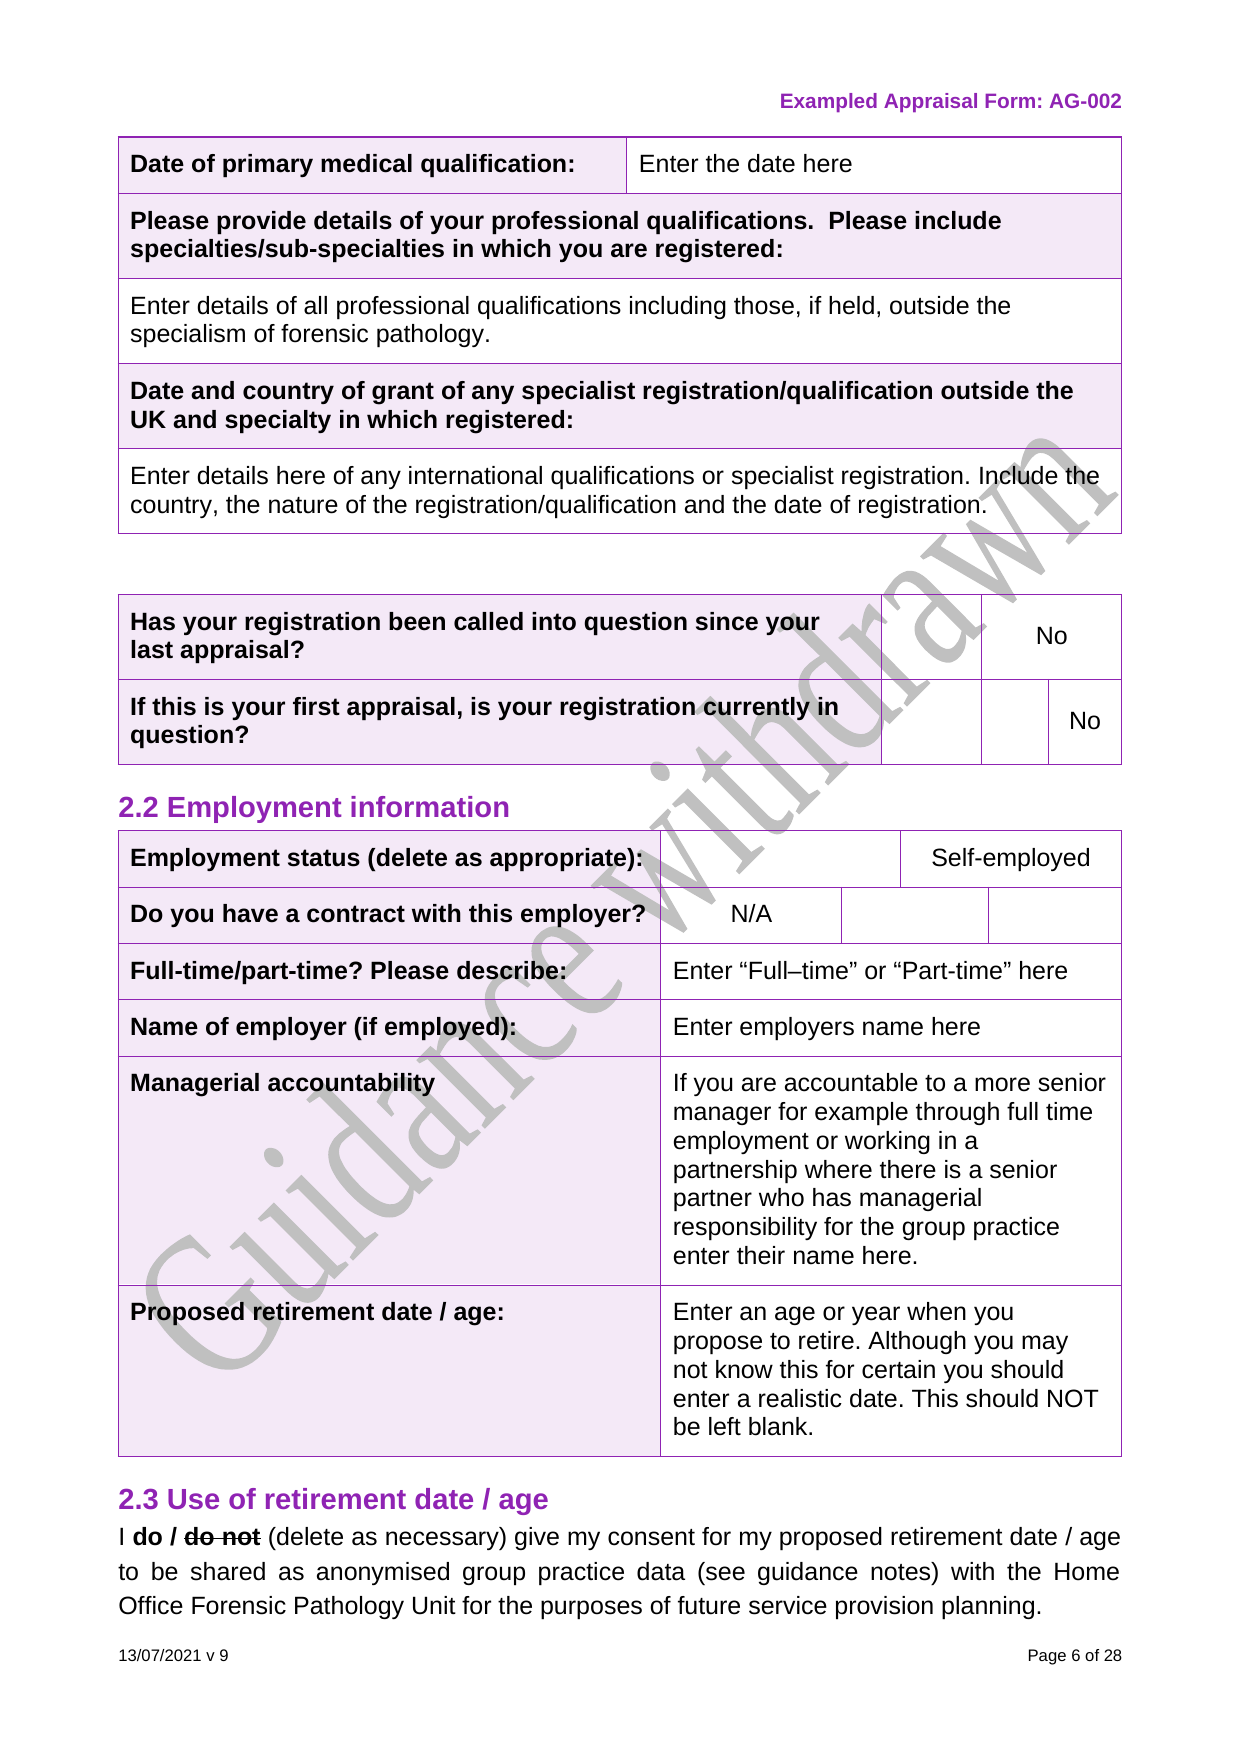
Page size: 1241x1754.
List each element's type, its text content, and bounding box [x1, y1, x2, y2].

table_cell [912, 680, 925, 685]
table_header [925, 608, 961, 648]
subtitle 2.3 Use of retirement date / age [118, 1482, 1122, 1515]
table_cell Date of primary medical qualification: [119, 138, 626, 193]
table_header Self-employed [901, 831, 1121, 887]
table_cell Please provide details of your professional qualifications. Please include specialties/sub-specialties in which you are registered: [119, 194, 1121, 278]
text I do / do not (delete as necessary) give my consent for my proposed retirement date / age to be shared as anonymised group practice data (see guidance notes) with the Home Office Forensic Pathology Unit for the purposes of future service provision planning. [118, 1522, 1122, 1620]
table_cell Name of employer (if employed): [441, 1037, 481, 1056]
table_cell Enter details of all professional qualifications including those, if held, outside the specialism of forensic pathology. [119, 279, 1121, 363]
table_header No [982, 595, 1121, 679]
table_header Employment status (delete as appropriate): [119, 831, 660, 887]
table_cell Proposed retirement date / age: [119, 1286, 660, 1456]
table_cell Name of employer (if employed): [119, 1000, 527, 1056]
table_cell N/A [661, 888, 841, 943]
subtitle [691, 790, 757, 823]
table_cell Full-time/part-time? Please describe: [119, 944, 562, 999]
table_cell If you are accountable to a more senior manager for example through full time employment or working in a partnership where there is a senior partner who has managerial responsibility for the group practice enter their name here. [661, 1057, 1121, 1284]
table_header [661, 831, 695, 880]
table_cell Enter employers name here [661, 1000, 1121, 1056]
table_cell No [1049, 680, 1121, 764]
table_cell [989, 888, 1121, 943]
table_header Has your registration been called into question since your last appraisal? [119, 595, 881, 679]
table_cell Date and country of grant of any specialist registration/qualification outside the UK and specialty in which registered: [119, 364, 1121, 448]
table_cell Name of employer (if employed): [496, 1000, 660, 1056]
table_header [882, 595, 981, 679]
table_cell Enter details here of any international qualifications or specialist registration. Include the country, the nature of the registration/qualification and the date of registration. [119, 449, 1024, 533]
table_cell Full-time/part-time? Please describe: [565, 944, 660, 999]
table_cell [982, 680, 1048, 764]
table_cell Full-time/part-time? Please describe: [542, 944, 577, 974]
table_cell Enter details here of any international qualifications or specialist registration. Include the country, the nature of the registration/qualification and the date of registration. [1025, 449, 1121, 533]
table_cell Enter an age or year when you propose to retire. Although you may not know this for certain you should enter a realistic date. This should NOT be left blank. [661, 1286, 1121, 1456]
table_cell Enter “Full–time” or “Part-time” here [661, 944, 1121, 999]
table_cell [882, 680, 981, 764]
table_cell If this is your first appraisal, is your registration currently in question? [119, 680, 881, 764]
table_cell Managerial accountability [119, 1057, 660, 1284]
table_header [676, 831, 900, 887]
table_header [661, 876, 679, 887]
table_cell Enter details here of any international qualifications or specialist registration. Include the country, the nature of the registration/qualification and the date of registration. [998, 476, 1068, 533]
table_cell Do you have a contract with this employer? [119, 888, 660, 943]
subtitle [744, 790, 1122, 823]
table_header [882, 671, 890, 679]
subtitle 2.2 Employment information [118, 790, 703, 823]
table_cell Enter the date here [627, 138, 1121, 193]
table_header [945, 595, 981, 626]
table_cell [842, 888, 988, 943]
